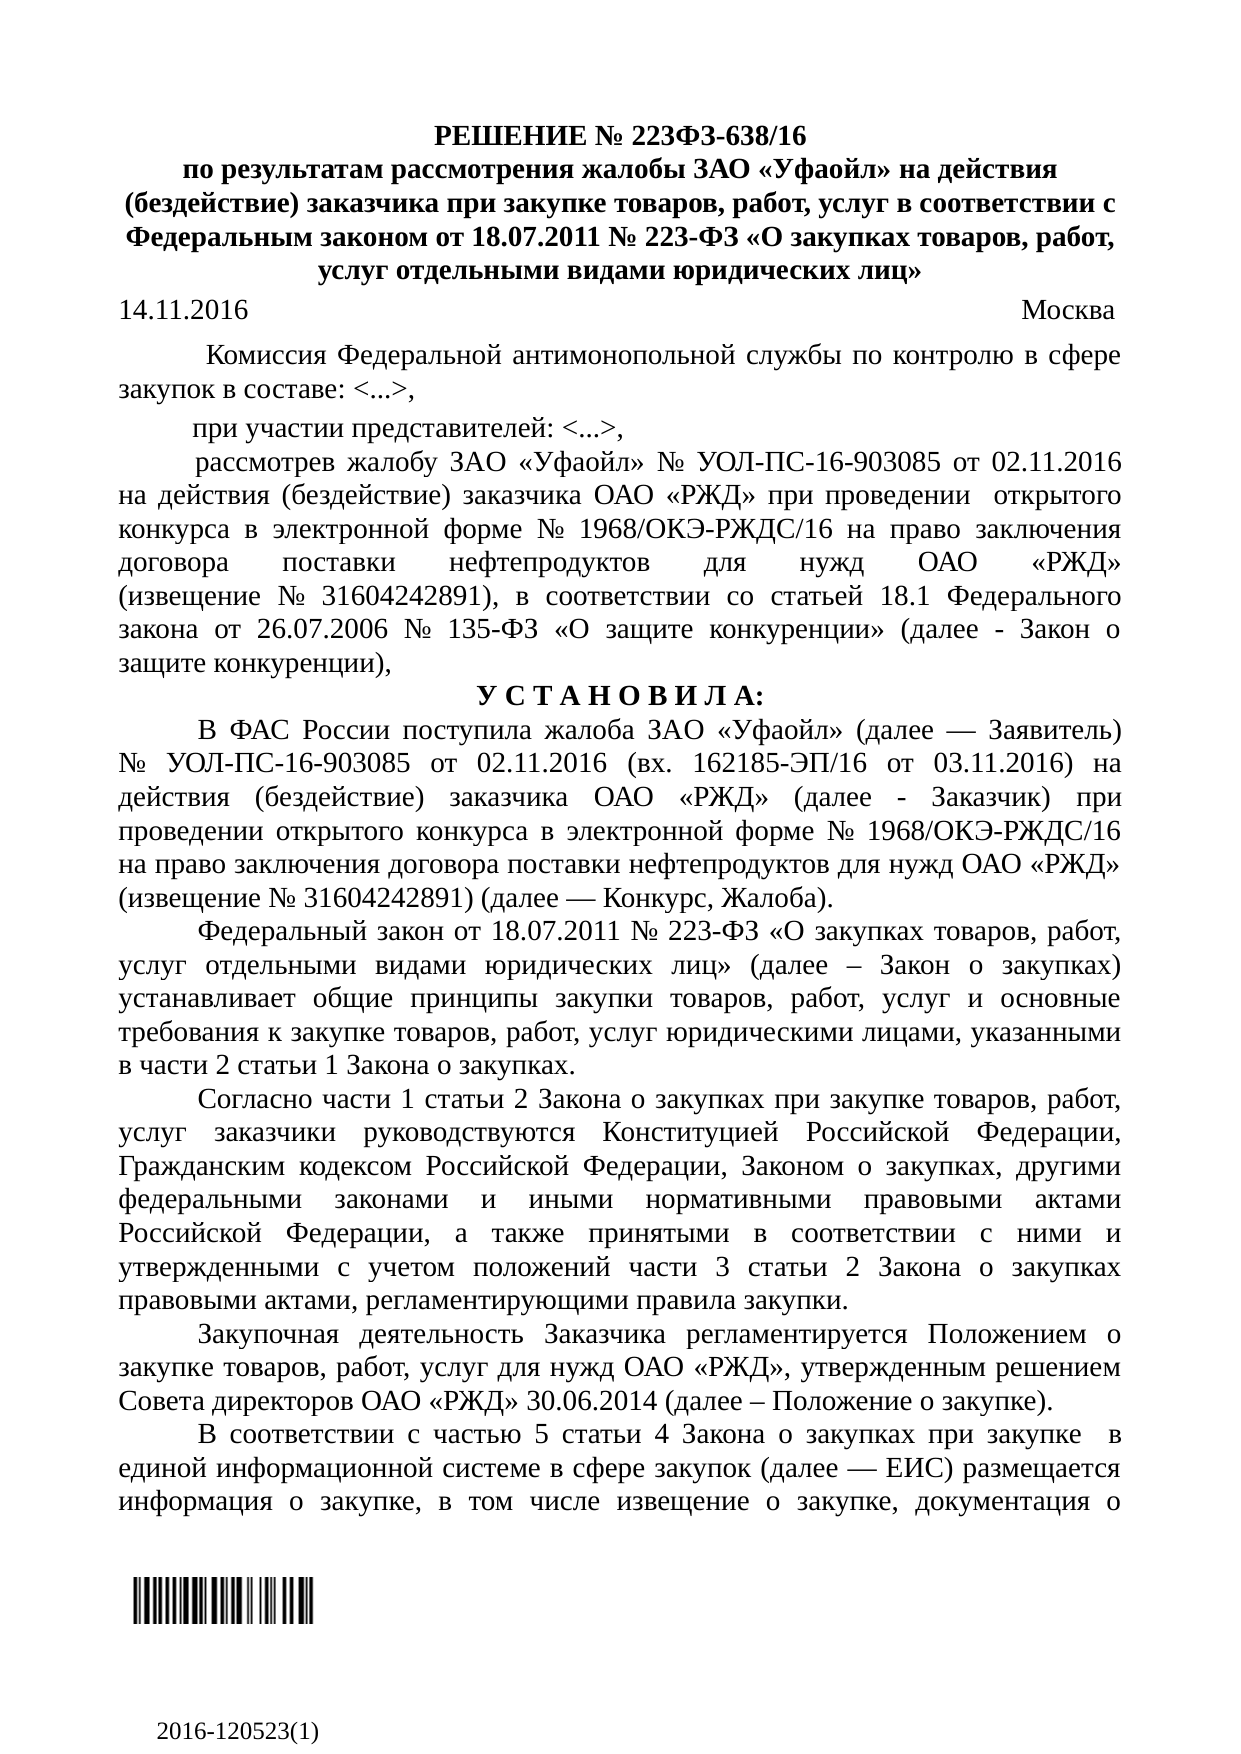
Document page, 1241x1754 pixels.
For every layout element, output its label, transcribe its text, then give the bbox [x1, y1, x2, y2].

text Комиссия Федеральной антимонопольной службы по контролю в сфере закупок в составе: <...>, [118, 337, 1122, 404]
text Федеральный закон от 18.07.2011 № 223-ФЗ «О закупках товаров, работ, услуг отдельными видами юридических лиц» (далее – Закон о закупках) устанавливает общие принципы закупки товаров, работ, услуг и основные требования к закупке товаров, работ, услуг юридическими лицами, указанными в части 2 статьи 1 Закона о закупках. [118, 913, 1122, 1081]
picture [118, 1577, 331, 1624]
text рассмотрев жалобу ЗАО «Уфаойл» № УОЛ-ПС-16-903085 от 02.11.2016 на действия (бездействие) заказчика ОАО «РЖД» при проведении открытого конкурса в электронной форме № 1968/ОКЭ-РЖДС/16 на право заключения договора поставки нефтепродуктов для нужд ОАО «РЖД» (извещение № 31604242891), в соответствии со статьей 18.1 Федерального закона от 26.07.2006 № 135-ФЗ «О защите конкуренции» (далее - Закон о защите конкуренции), [118, 444, 1122, 678]
text У С Т А Н О В И Л А: [118, 678, 1122, 712]
text 14.11.2016 Москва [118, 292, 1122, 325]
text В соответствии с частью 5 статьи 4 Закона о закупках при закупке в единой информационной системе в сфере закупок (далее — ЕИС) размещается информация о закупке, в том числе извещение о закупке, документация о [118, 1416, 1122, 1517]
text при участии представителей: <...>, [118, 410, 1122, 444]
text Закупочная деятельность Заказчика регламентируется Положением о закупке товаров, работ, услуг для нужд ОАО «РЖД», утвержденным решением Совета директоров ОАО «РЖД» 30.06.2014 (далее – Положение о закупке). [118, 1316, 1122, 1416]
text Согласно части 1 статьи 2 Закона о закупках при закупке товаров, работ, услуг заказчики руководствуются Конституцией Российской Федерации, Гражданским кодексом Российской Федерации, Законом о закупках, другими федеральными законами и иными нормативными правовыми актами Российской Федерации, а также принятыми в соответствии с ними и утвержденными с учетом положений части 3 статьи 2 Закона о закупках правовыми актами, регламентирующими правила закупки. [118, 1081, 1122, 1316]
text РЕШЕНИЕ № 223ФЗ-638/16 [118, 118, 1122, 152]
text В ФАС России поступила жалоба ЗАО «Уфаойл» (далее — Заявитель) № УОЛ-ПС-16-903085 от 02.11.2016 (вх. 162185-ЭП/16 от 03.11.2016) на действия (бездействие) заказчика ОАО «РЖД» (далее - Заказчик) при проведении открытого конкурса в электронной форме № 1968/ОКЭ-РЖДС/16 на право заключения договора поставки нефтепродуктов для нужд ОАО «РЖД» (извещение № 31604242891) (далее — Конкурс, Жалоба). [118, 712, 1122, 913]
text по результатам рассмотрения жалобы ЗАО «Уфаойл» на действия (бездействие) заказчика при закупке товаров, работ, услуг в соответствии с Федеральным законом от 18.07.2011 № 223-ФЗ «О закупках товаров, работ, услуг отдельными видами юридических лиц» [118, 152, 1122, 286]
